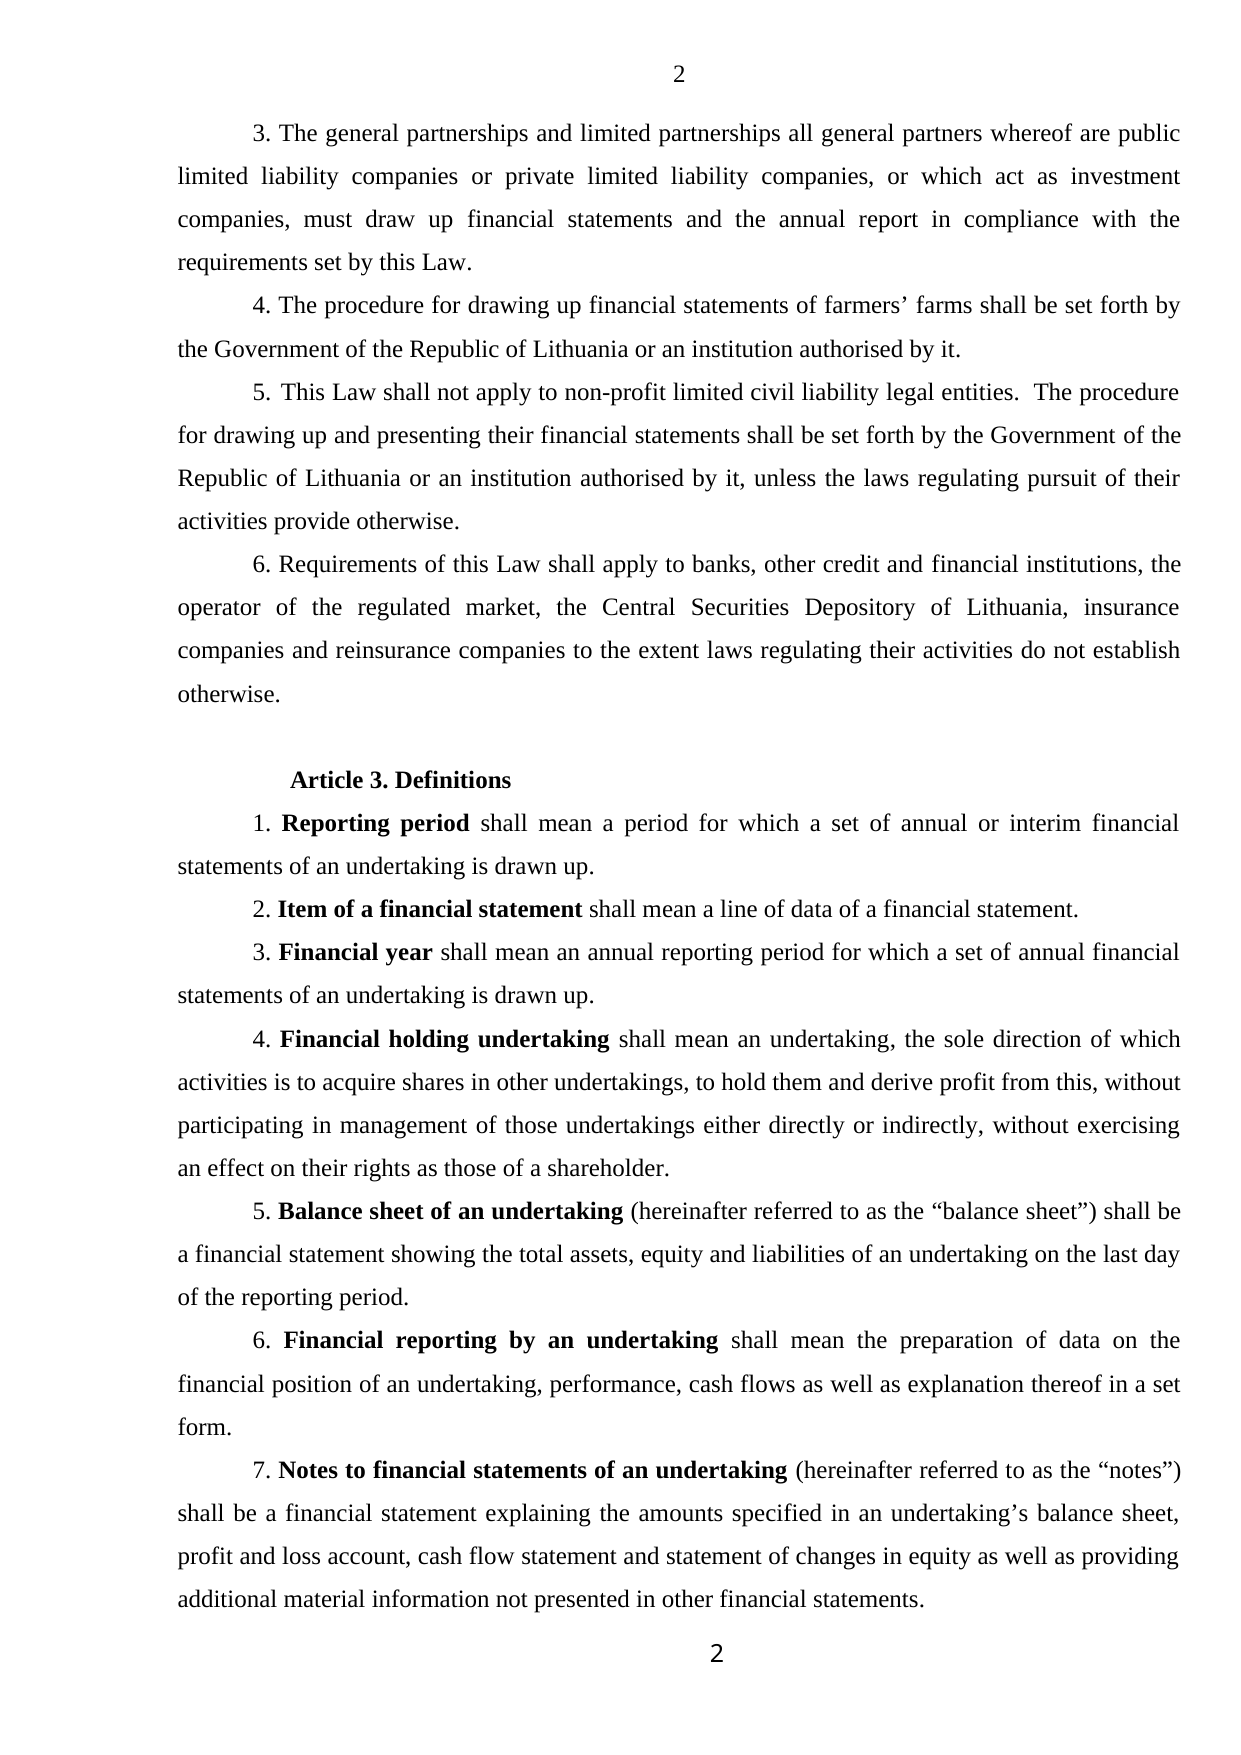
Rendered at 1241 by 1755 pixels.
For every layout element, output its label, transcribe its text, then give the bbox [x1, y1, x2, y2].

text 7. Notes to financial statements of an undertaking (hereinafter referred to as the “notes”) shall be a financial statement explaining the amounts specified in an undertaking’s balance sheet, profit and loss account, cash flow statement and statement of changes in equity as well as providing additional material information not presented in other financial statements. [177, 1455, 1181, 1613]
text 4. Financial holding undertaking shall mean an undertaking, the sole direction of which activities is to acquire shares in other undertakings, to hold them and derive profit from this, without participating in management of those undertakings either directly or indirectly, without exercising an effect on their rights as those of a shareholder. [177, 1024, 1181, 1182]
text 3. Financial year shall mean an annual reporting period for which a set of annual financial statements of an undertaking is drawn up. [177, 937, 1181, 1009]
text 5. This Law shall not apply to non-profit limited civil liability legal entities. The procedure for drawing up and presenting their financial statements shall be set forth by the Government of the Republic of Lithuania or an institution authorised by it, unless the laws regulating pursuit of their activities provide otherwise. [177, 377, 1181, 535]
text 2. Item of a financial statement shall mean a line of data of a financial statement. [177, 894, 1181, 923]
text 1. Reporting period shall mean a period for which a set of annual or interim financial statements of an undertaking is drawn up. [177, 808, 1181, 880]
text 4. The procedure for drawing up financial statements of farmers’ farms shall be set forth by the Government of the Republic of Lithuania or an institution authorised by it. [177, 291, 1181, 362]
text 6. Financial reporting by an undertaking shall mean the preparation of data on the financial position of an undertaking, performance, cash flows as well as explanation thereof in a set form. [177, 1326, 1181, 1441]
text Article 3. Definitions [177, 765, 1181, 794]
text 5. Balance sheet of an undertaking (hereinafter referred to as the “balance sheet”) shall be a financial statement showing the total assets, equity and liabilities of an undertaking on the last day of the reporting period. [177, 1196, 1181, 1311]
text 3. The general partnerships and limited partnerships all general partners whereof are public limited liability companies or private limited liability companies, or which act as investment companies, must draw up financial statements and the annual report in compliance with the requirements set by this Law. [177, 118, 1181, 276]
text 6. Requirements of this Law shall apply to banks, other credit and financial institutions, the operator of the regulated market, the Central Securities Depository of Lithuania, insurance companies and reinsurance companies to the extent laws regulating their activities do not establish otherwise. [177, 549, 1181, 707]
